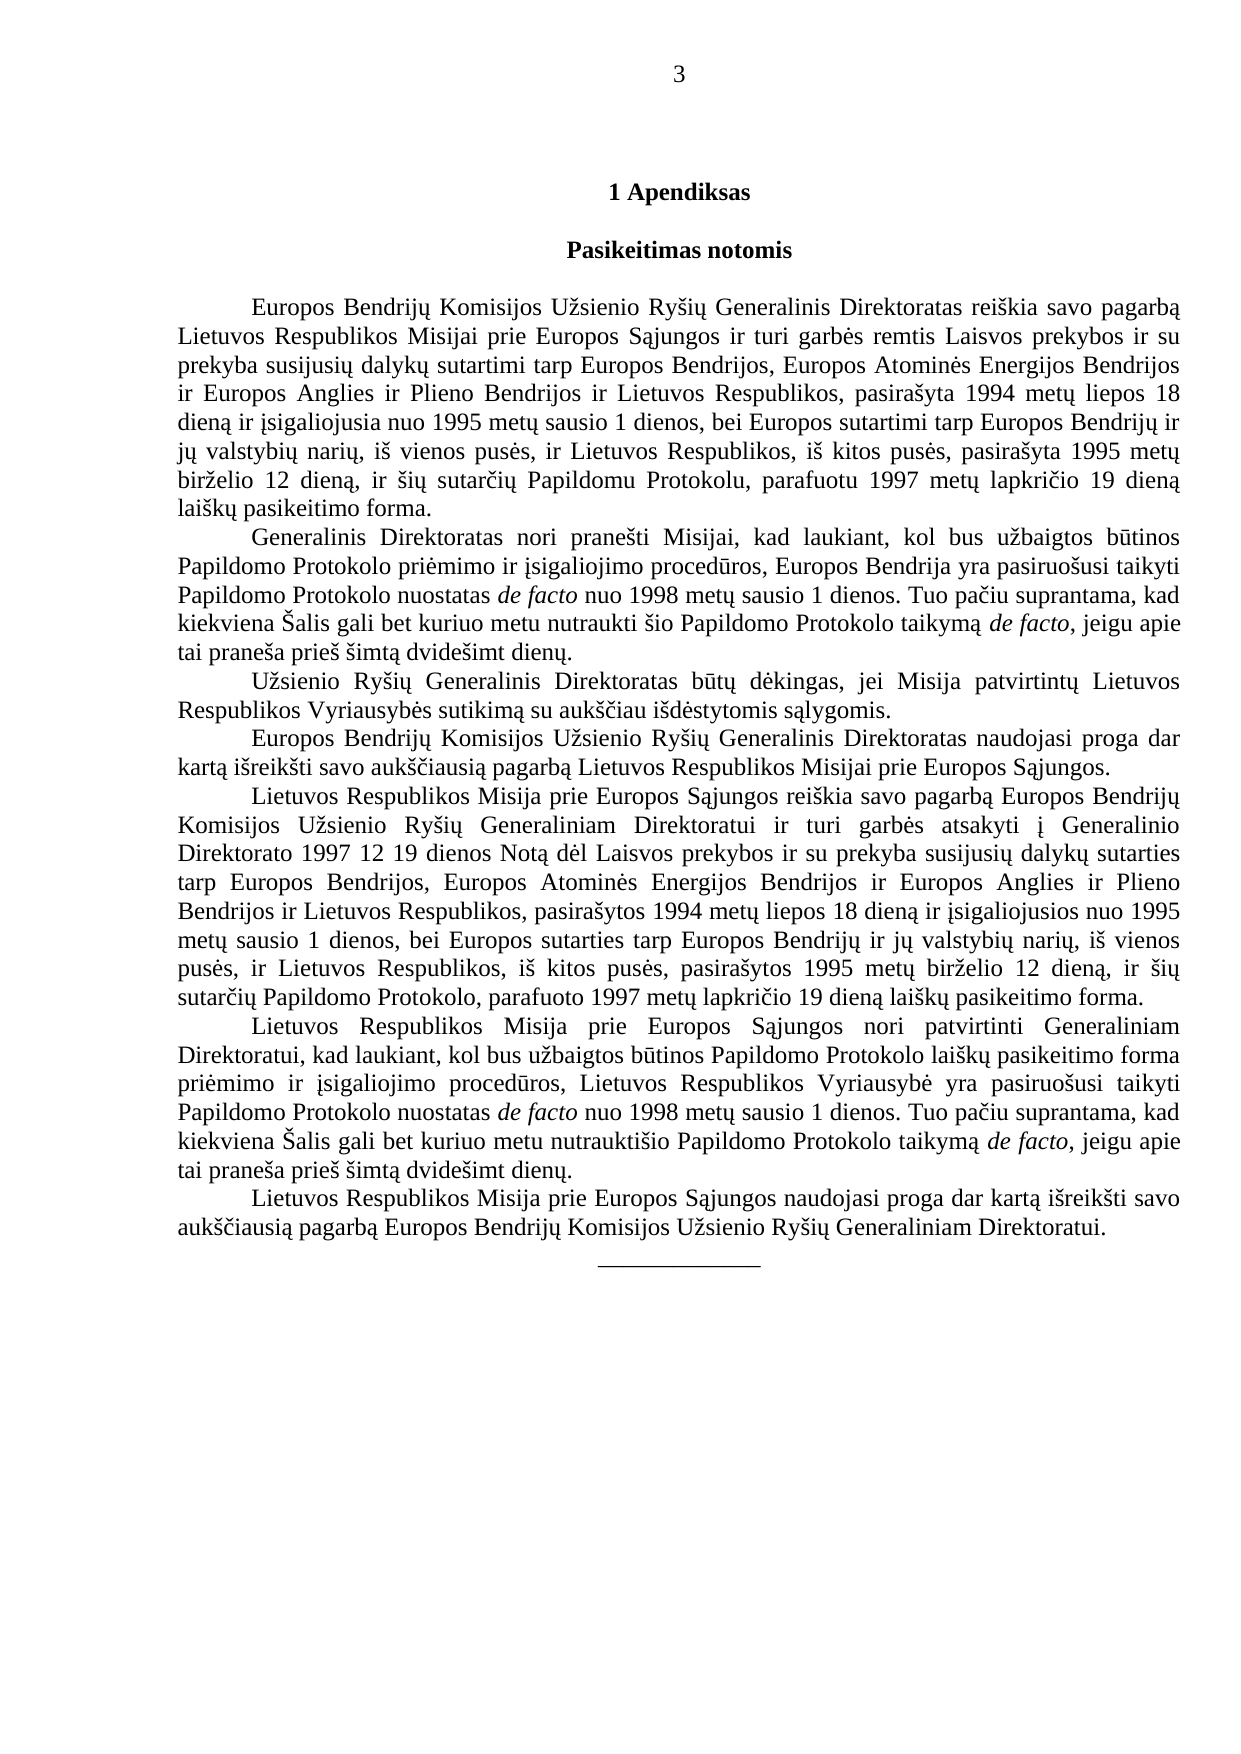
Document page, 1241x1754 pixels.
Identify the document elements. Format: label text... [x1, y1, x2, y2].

text Europos Bendrijų Komisijos Užsienio Ryšių Generalinis Direktoratas naudojasi proga dar kartą išreikšti savo aukščiausią pagarbą Lietuvos Respublikos Misijai prie Europos Sąjungos. [177, 723, 1181, 781]
text Lietuvos Respublikos Misija prie Europos Sąjungos nori patvirtinti Generaliniam Direktoratui, kad laukiant, kol bus užbaigtos būtinos Papildomo Protokolo laiškų pasikeitimo forma priėmimo ir įsigaliojimo procedūros, Lietuvos Respublikos Vyriausybė yra pasiruošusi taikyti Papildomo Protokolo nuostatas de facto nuo 1998 metų sausio 1 dienos. Tuo pačiu suprantama, kad kiekviena Šalis gali bet kuriuo metu nutrauktišio Papildomo Protokolo taikymą de facto, jeigu apie tai praneša prieš šimtą dvidešimt dienų. [177, 1011, 1181, 1183]
text Pasikeitimas notomis [177, 235, 1181, 263]
text Lietuvos Respublikos Misija prie Europos Sąjungos naudojasi proga dar kartą išreikšti savo aukščiausią pagarbą Europos Bendrijų Komisijos Užsienio Ryšių Generaliniam Direktoratui. [177, 1183, 1181, 1241]
text Užsienio Ryšių Generalinis Direktoratas būtų dėkingas, jei Misija patvirtintų Lietuvos Respublikos Vyriausybės sutikimą su aukščiau išdėstytomis sąlygomis. [177, 666, 1181, 723]
text Europos Bendrijų Komisijos Užsienio Ryšių Generalinis Direktoratas reiškia savo pagarbą Lietuvos Respublikos Misijai prie Europos Sąjungos ir turi garbės remtis Laisvos prekybos ir su prekyba susijusių dalykų sutartimi tarp Europos Bendrijos, Europos Atominės Energijos Bendrijos ir Europos Anglies ir Plieno Bendrijos ir Lietuvos Respublikos, pasirašyta 1994 metų liepos 18 dieną ir įsigaliojusia nuo 1995 metų sausio 1 dienos, bei Europos sutartimi tarp Europos Bendrijų ir jų valstybių narių, iš vienos pusės, ir Lietuvos Respublikos, iš kitos pusės, pasirašyta 1995 metų birželio 12 dieną, ir šių sutarčių Papildomu Protokolu, parafuotu 1997 metų lapkričio 19 dieną laiškų pasikeitimo forma. [177, 292, 1181, 522]
text _____________ [177, 1241, 1181, 1270]
text Lietuvos Respublikos Misija prie Europos Sąjungos reiškia savo pagarbą Europos Bendrijų Komisijos Užsienio Ryšių Generaliniam Direktoratui ir turi garbės atsakyti į Generalinio Direktorato 1997 12 19 dienos Notą dėl Laisvos prekybos ir su prekyba susijusių dalykų sutarties tarp Europos Bendrijos, Europos Atominės Energijos Bendrijos ir Europos Anglies ir Plieno Bendrijos ir Lietuvos Respublikos, pasirašytos 1994 metų liepos 18 dieną ir įsigaliojusios nuo 1995 metų sausio 1 dienos, bei Europos sutarties tarp Europos Bendrijų ir jų valstybių narių, iš vienos pusės, ir Lietuvos Respublikos, iš kitos pusės, pasirašytos 1995 metų birželio 12 dieną, ir šių sutarčių Papildomo Protokolo, parafuoto 1997 metų lapkričio 19 dieną laiškų pasikeitimo forma. [177, 781, 1181, 1011]
text 1 Apendiksas [177, 177, 1181, 206]
text Generalinis Direktoratas nori pranešti Misijai, kad laukiant, kol bus užbaigtos būtinos Papildomo Protokolo priėmimo ir įsigaliojimo procedūros, Europos Bendrija yra pasiruošusi taikyti Papildomo Protokolo nuostatas de facto nuo 1998 metų sausio 1 dienos. Tuo pačiu suprantama, kad kiekviena Šalis gali bet kuriuo metu nutraukti šio Papildomo Protokolo taikymą de facto, jeigu apie tai praneša prieš šimtą dvidešimt dienų. [177, 522, 1181, 666]
